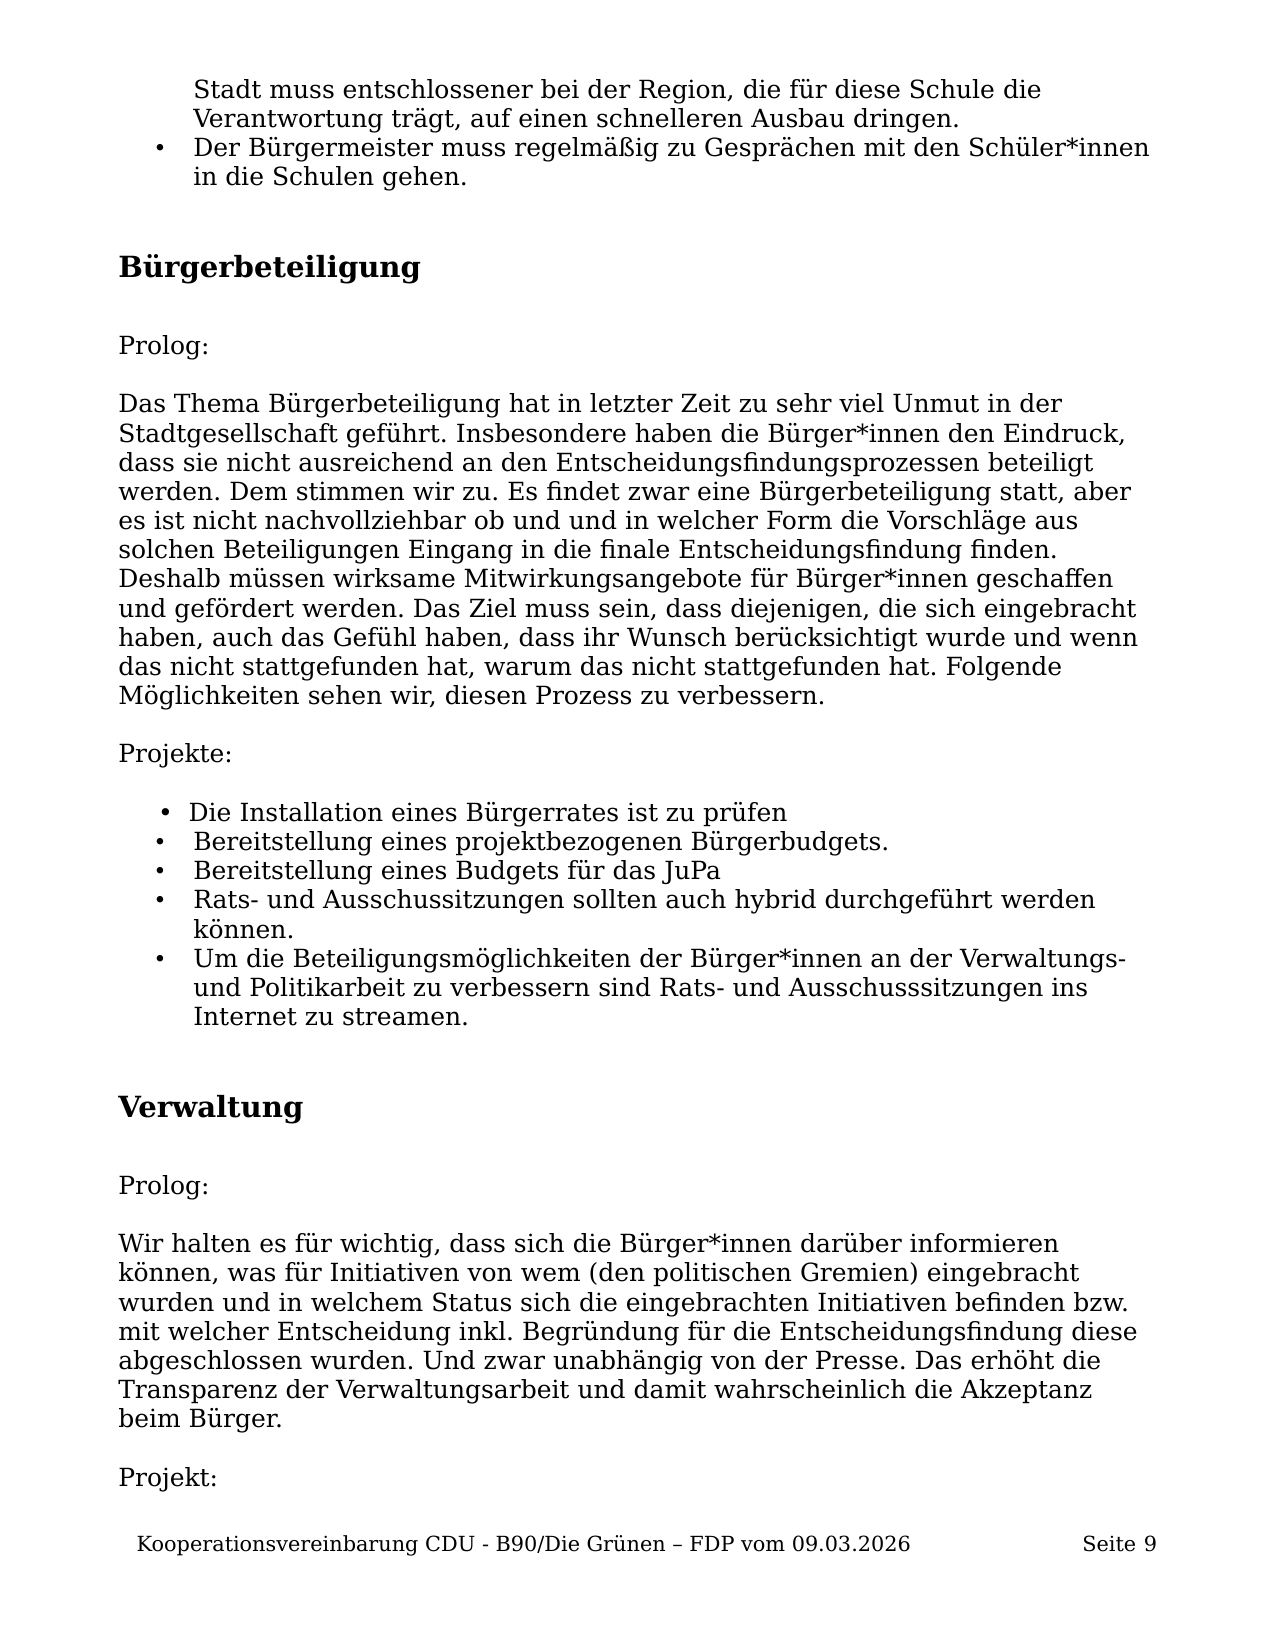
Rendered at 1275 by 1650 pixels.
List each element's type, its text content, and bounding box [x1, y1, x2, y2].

text Prolog: [118, 1171, 1157, 1200]
list Um die Beteiligungsmöglichkeiten der Bürger*innen an der Verwaltungs- und Politikarbeit zu verbessern sind Rats- und Ausschusssitzungen ins Internet zu streamen. [156, 944, 1157, 1032]
list Bereitstellung eines projektbezogenen Bürgerbudgets. [156, 827, 1157, 857]
list Bereitstellung eines Budgets für das JuPa [156, 857, 1157, 886]
text Das Thema Bürgerbeteiligung hat in letzter Zeit zu sehr viel Unmut in der Stadtgesellschaft geführt. Insbesondere haben die Bürger*innen den Eindruck, dass sie nicht ausreichend an den Entscheidungsfindungsprozessen beteiligt werden. Dem stimmen wir zu. Es findet zwar eine Bürgerbeteiligung statt, aber es ist nicht nachvollziehbar ob und und in welcher Form die Vorschläge aus solchen Beteiligungen Eingang in die finale Entscheidungsfindung finden. Deshalb müssen wirksame Mitwirkungsangebote für Bürger*innen geschaffen und gefördert werden. Das Ziel muss sein, dass diejenigen, die sich eingebracht haben, auch das Gefühl haben, dass ihr Wunsch berücksichtigt wurde und wenn das nicht stattgefunden hat, warum das nicht stattgefunden hat. Folgende Möglichkeiten sehen wir, diesen Prozess zu verbessern. [118, 390, 1157, 711]
list Stadt muss entschlossener bei der Region, die für diese Schule die Verantwortung trägt, auf einen schnelleren Ausbau dringen. [156, 75, 1157, 133]
text Prolog: [118, 331, 1157, 360]
text Wir halten es für wichtig, dass sich die Bürger*innen darüber informieren können, was für Initiativen von wem (den politischen Gremien) eingebracht wurden und in welchem Status sich die eingebrachten Initiativen befinden bzw. mit welcher Entscheidung inkl. Begründung für die Entscheidungsfindung diese abgeschlossen wurden. Und zwar unabhängig von der Presse. Das erhöht die Transparenz der Verwaltungsarbeit und damit wahrscheinlich die Akzeptanz beim Bürger. [118, 1229, 1157, 1433]
list Rats- und Ausschussitzungen sollten auch hybrid durchgeführt werden können. [156, 886, 1157, 944]
text • Die Installation eines Bürgerrates ist zu prüfen [118, 798, 1157, 827]
text Projekte: [118, 740, 1157, 769]
text Projekt: [118, 1463, 1157, 1492]
subtitle Verwaltung [118, 1090, 1157, 1124]
subtitle Bürgerbeteiligung [118, 250, 1157, 285]
list Der Bürgermeister muss regelmäßig zu Gesprächen mit den Schüler*innen in die Schulen gehen. [156, 133, 1157, 192]
